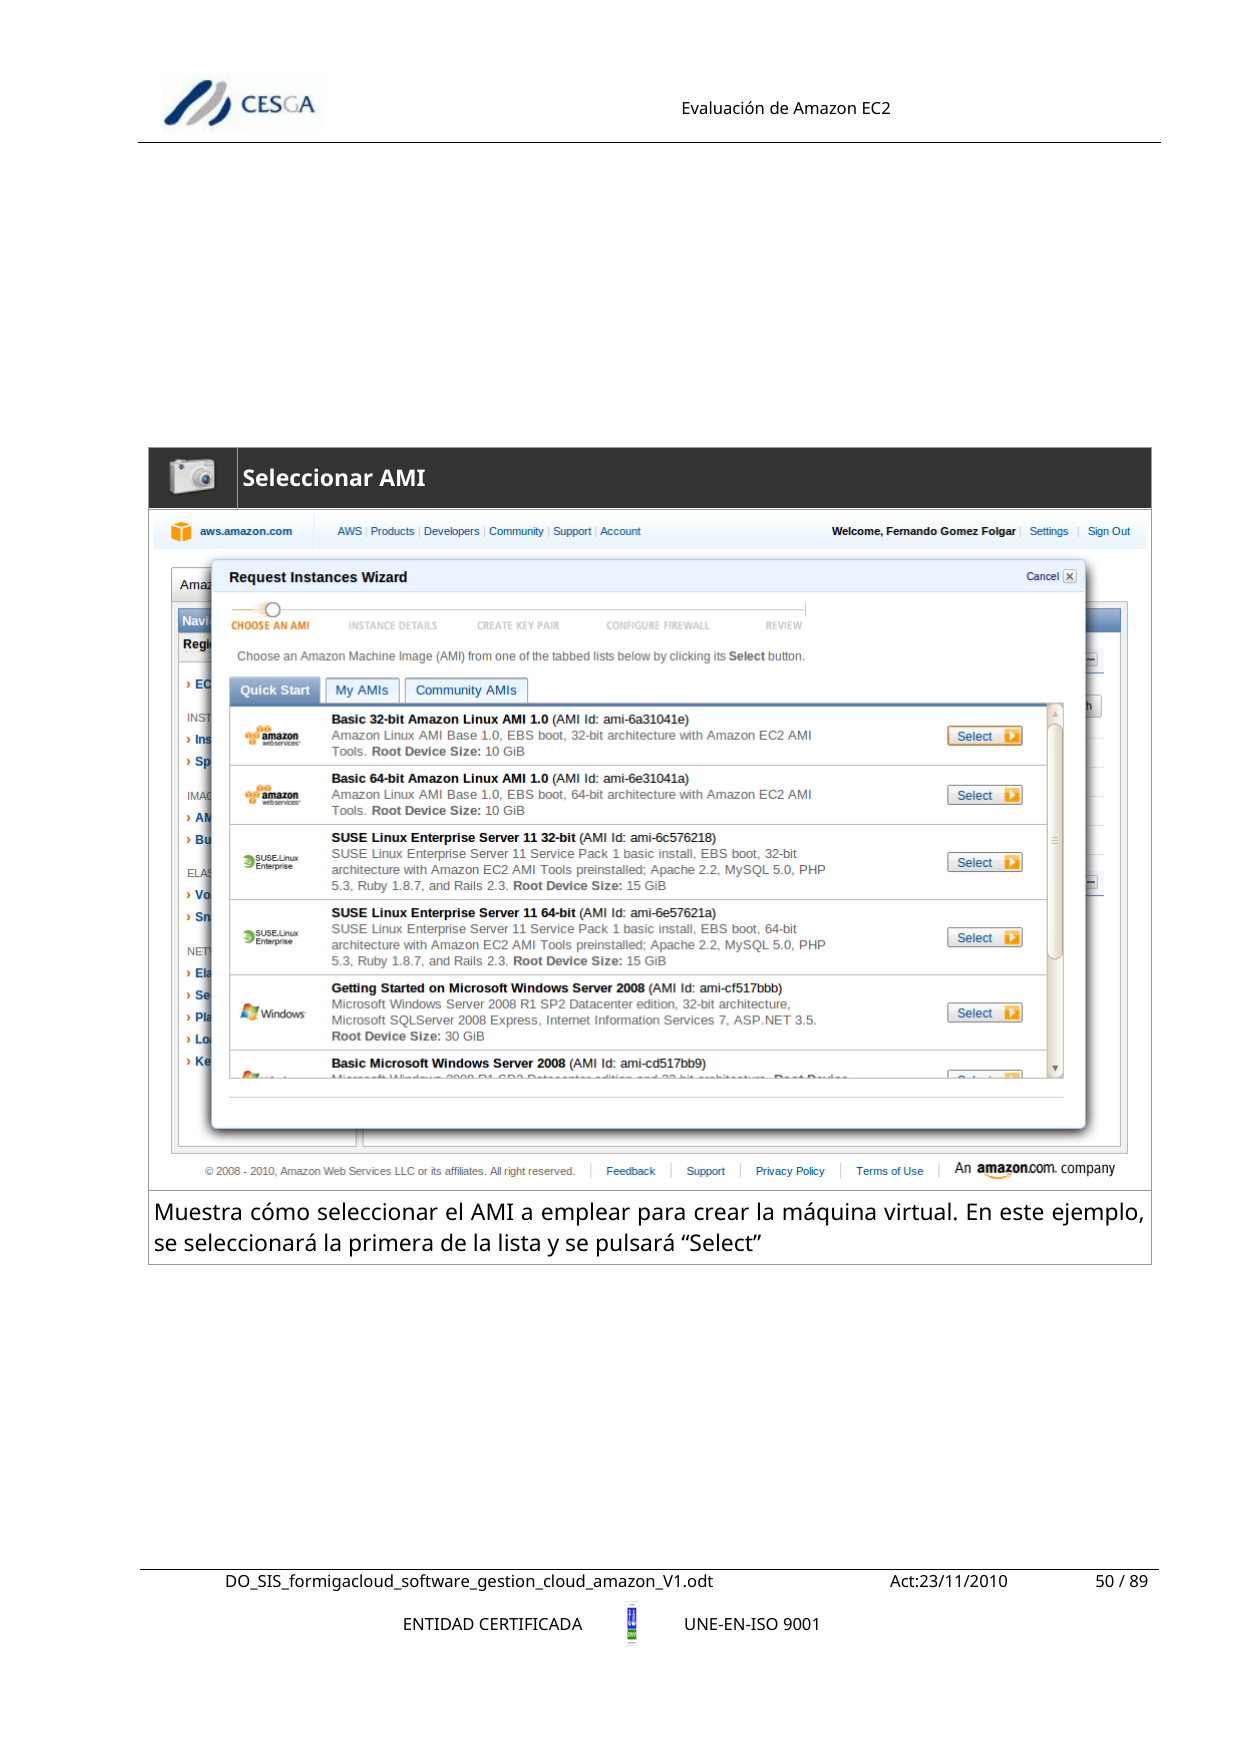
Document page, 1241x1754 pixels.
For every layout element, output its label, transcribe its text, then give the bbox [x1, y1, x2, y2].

table_header Seleccionar AMI [238, 448, 1151, 508]
table_cell [149, 510, 1151, 1189]
picture [167, 452, 218, 503]
picture [625, 1601, 639, 1646]
table_header [149, 448, 237, 508]
picture [153, 514, 1146, 1184]
picture [162, 74, 328, 136]
table_cell Muestra cómo seleccionar el AMI a emplear para crear la máquina virtual. En este ejemplo, se seleccionará la primera de la lista y se pulsará “Select” [149, 1191, 1151, 1264]
